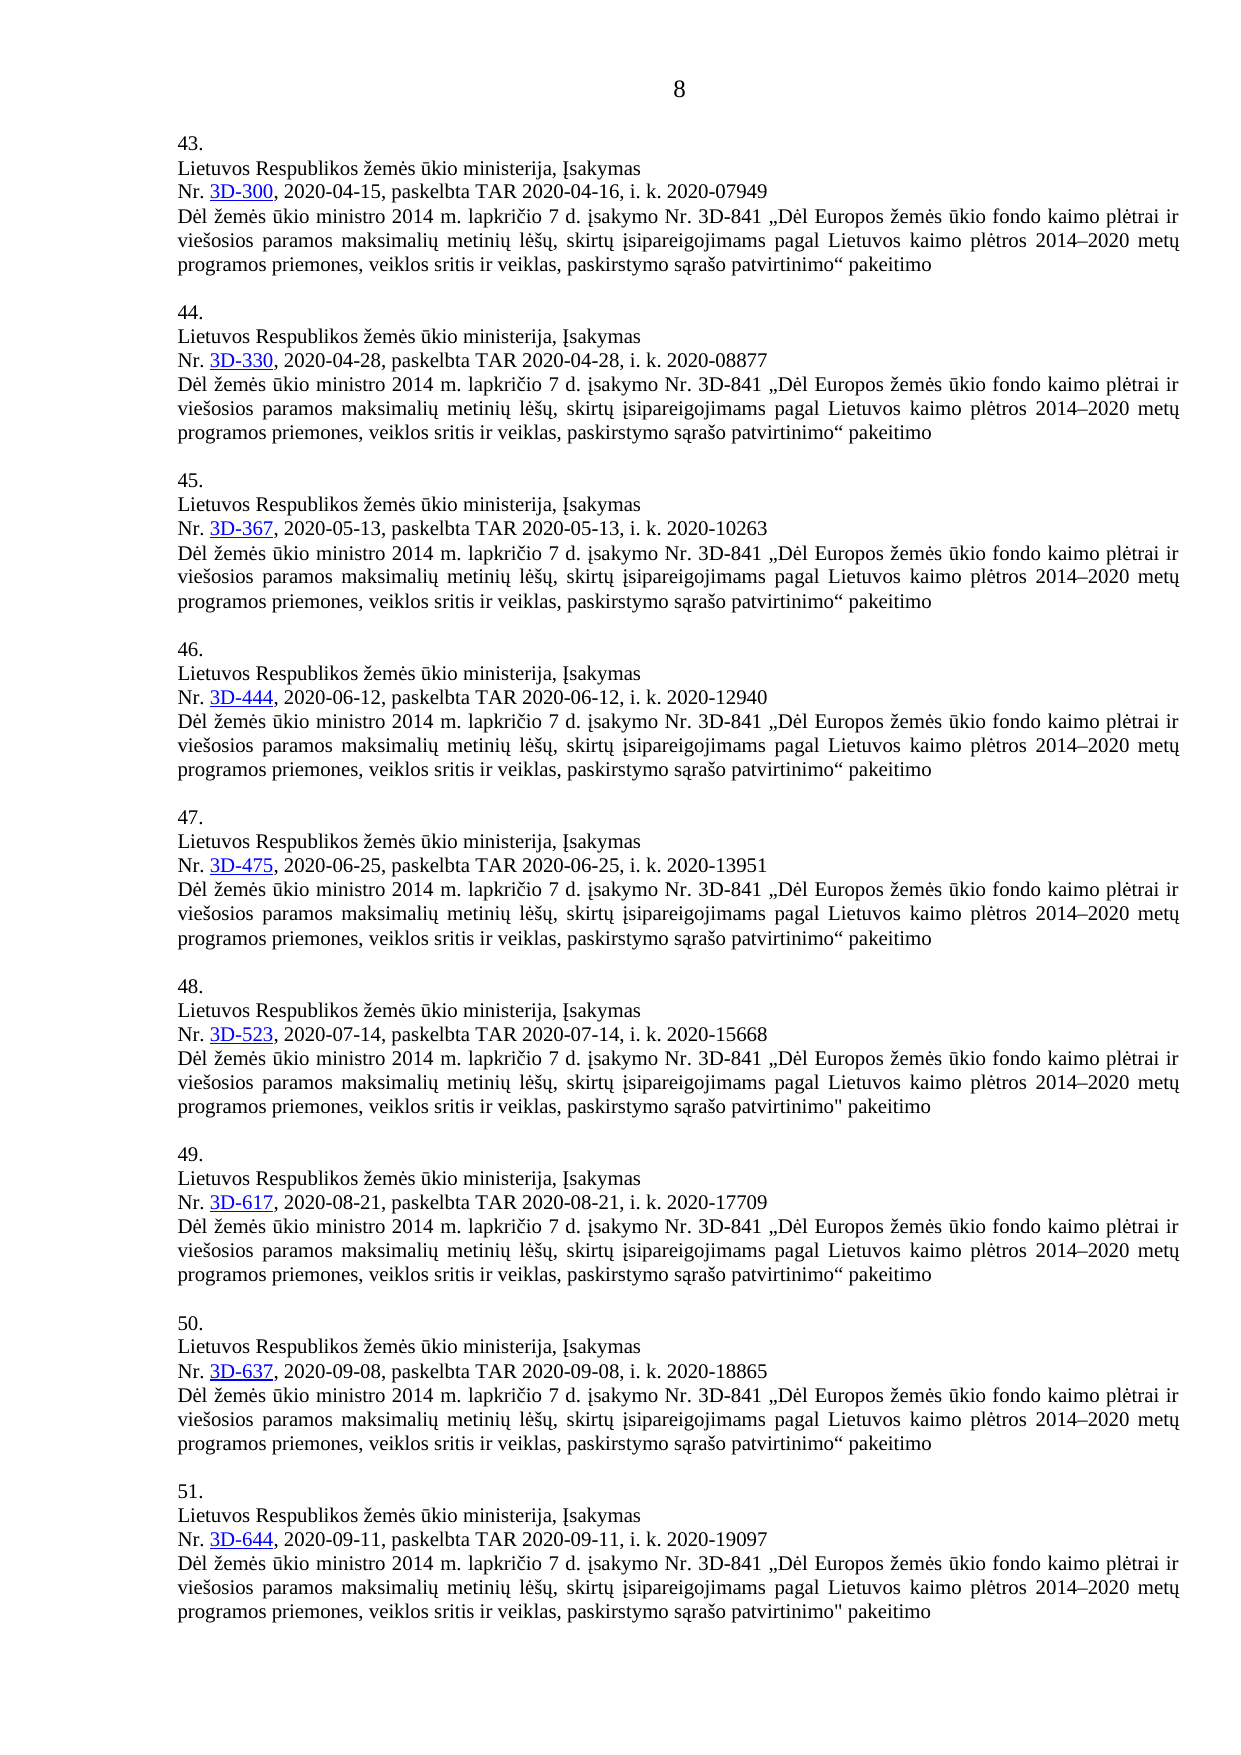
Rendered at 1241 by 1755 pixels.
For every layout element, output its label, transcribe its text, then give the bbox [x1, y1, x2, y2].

text 50. [177, 1310, 1181, 1334]
text Nr. 3D-644, 2020-09-11, paskelbta TAR 2020-09-11, i. k. 2020-19097 [177, 1527, 1181, 1551]
text 46. [177, 637, 1181, 661]
text Nr. 3D-637, 2020-09-08, paskelbta TAR 2020-09-08, i. k. 2020-18865 [177, 1358, 1181, 1383]
text Lietuvos Respublikos žemės ūkio ministerija, Įsakymas [177, 1166, 1181, 1190]
text Dėl žemės ūkio ministro 2014 m. lapkričio 7 d. įsakymo Nr. 3D-841 „Dėl Europos žemės ūkio fondo kaimo plėtrai ir viešosios paramos maksimalių metinių lėšų, skirtų įsipareigojimams pagal Lietuvos kaimo plėtros 2014–2020 metų programos priemones, veiklos sritis ir veiklas, paskirstymo sąrašo patvirtinimo“ pakeitimo [177, 203, 1181, 276]
text Nr. 3D-444, 2020-06-12, paskelbta TAR 2020-06-12, i. k. 2020-12940 [177, 685, 1181, 709]
text Nr. 3D-475, 2020-06-25, paskelbta TAR 2020-06-25, i. k. 2020-13951 [177, 853, 1181, 877]
text Dėl žemės ūkio ministro 2014 m. lapkričio 7 d. įsakymo Nr. 3D-841 „Dėl Europos žemės ūkio fondo kaimo plėtrai ir viešosios paramos maksimalių metinių lėšų, skirtų įsipareigojimams pagal Lietuvos kaimo plėtros 2014–2020 metų programos priemones, veiklos sritis ir veiklas, paskirstymo sąrašo patvirtinimo" pakeitimo [177, 1046, 1181, 1118]
text Dėl žemės ūkio ministro 2014 m. lapkričio 7 d. įsakymo Nr. 3D-841 „Dėl Europos žemės ūkio fondo kaimo plėtrai ir viešosios paramos maksimalių metinių lėšų, skirtų įsipareigojimams pagal Lietuvos kaimo plėtros 2014–2020 metų programos priemones, veiklos sritis ir veiklas, paskirstymo sąrašo patvirtinimo“ pakeitimo [177, 1383, 1181, 1455]
text Nr. 3D-617, 2020-08-21, paskelbta TAR 2020-08-21, i. k. 2020-17709 [177, 1190, 1181, 1214]
text Lietuvos Respublikos žemės ūkio ministerija, Įsakymas [177, 492, 1181, 516]
text Nr. 3D-523, 2020-07-14, paskelbta TAR 2020-07-14, i. k. 2020-15668 [177, 1022, 1181, 1046]
text Lietuvos Respublikos žemės ūkio ministerija, Įsakymas [177, 155, 1181, 179]
text 47. [177, 805, 1181, 829]
text Nr. 3D-330, 2020-04-28, paskelbta TAR 2020-04-28, i. k. 2020-08877 [177, 348, 1181, 372]
text Dėl žemės ūkio ministro 2014 m. lapkričio 7 d. įsakymo Nr. 3D-841 „Dėl Europos žemės ūkio fondo kaimo plėtrai ir viešosios paramos maksimalių metinių lėšų, skirtų įsipareigojimams pagal Lietuvos kaimo plėtros 2014–2020 metų programos priemones, veiklos sritis ir veiklas, paskirstymo sąrašo patvirtinimo“ pakeitimo [177, 709, 1181, 781]
text 49. [177, 1142, 1181, 1166]
text Dėl žemės ūkio ministro 2014 m. lapkričio 7 d. įsakymo Nr. 3D-841 „Dėl Europos žemės ūkio fondo kaimo plėtrai ir viešosios paramos maksimalių metinių lėšų, skirtų įsipareigojimams pagal Lietuvos kaimo plėtros 2014–2020 metų programos priemones, veiklos sritis ir veiklas, paskirstymo sąrašo patvirtinimo“ pakeitimo [177, 877, 1181, 949]
text Dėl žemės ūkio ministro 2014 m. lapkričio 7 d. įsakymo Nr. 3D-841 „Dėl Europos žemės ūkio fondo kaimo plėtrai ir viešosios paramos maksimalių metinių lėšų, skirtų įsipareigojimams pagal Lietuvos kaimo plėtros 2014–2020 metų programos priemones, veiklos sritis ir veiklas, paskirstymo sąrašo patvirtinimo“ pakeitimo [177, 372, 1181, 444]
text Lietuvos Respublikos žemės ūkio ministerija, Įsakymas [177, 1503, 1181, 1527]
text Dėl žemės ūkio ministro 2014 m. lapkričio 7 d. įsakymo Nr. 3D-841 „Dėl Europos žemės ūkio fondo kaimo plėtrai ir viešosios paramos maksimalių metinių lėšų, skirtų įsipareigojimams pagal Lietuvos kaimo plėtros 2014–2020 metų programos priemones, veiklos sritis ir veiklas, paskirstymo sąrašo patvirtinimo“ pakeitimo [177, 540, 1181, 613]
text 43. [177, 131, 1181, 155]
text 45. [177, 468, 1181, 492]
text 44. [177, 300, 1181, 324]
text Nr. 3D-300, 2020-04-15, paskelbta TAR 2020-04-16, i. k. 2020-07949 [177, 179, 1181, 203]
text Lietuvos Respublikos žemės ūkio ministerija, Įsakymas [177, 661, 1181, 685]
text Nr. 3D-367, 2020-05-13, paskelbta TAR 2020-05-13, i. k. 2020-10263 [177, 516, 1181, 540]
text Lietuvos Respublikos žemės ūkio ministerija, Įsakymas [177, 1334, 1181, 1358]
text Lietuvos Respublikos žemės ūkio ministerija, Įsakymas [177, 324, 1181, 348]
text 51. [177, 1479, 1181, 1503]
text Dėl žemės ūkio ministro 2014 m. lapkričio 7 d. įsakymo Nr. 3D-841 „Dėl Europos žemės ūkio fondo kaimo plėtrai ir viešosios paramos maksimalių metinių lėšų, skirtų įsipareigojimams pagal Lietuvos kaimo plėtros 2014–2020 metų programos priemones, veiklos sritis ir veiklas, paskirstymo sąrašo patvirtinimo" pakeitimo [177, 1551, 1181, 1623]
text Lietuvos Respublikos žemės ūkio ministerija, Įsakymas [177, 829, 1181, 853]
text Dėl žemės ūkio ministro 2014 m. lapkričio 7 d. įsakymo Nr. 3D-841 „Dėl Europos žemės ūkio fondo kaimo plėtrai ir viešosios paramos maksimalių metinių lėšų, skirtų įsipareigojimams pagal Lietuvos kaimo plėtros 2014–2020 metų programos priemones, veiklos sritis ir veiklas, paskirstymo sąrašo patvirtinimo“ pakeitimo [177, 1214, 1181, 1286]
text Lietuvos Respublikos žemės ūkio ministerija, Įsakymas [177, 998, 1181, 1022]
text 48. [177, 973, 1181, 998]
